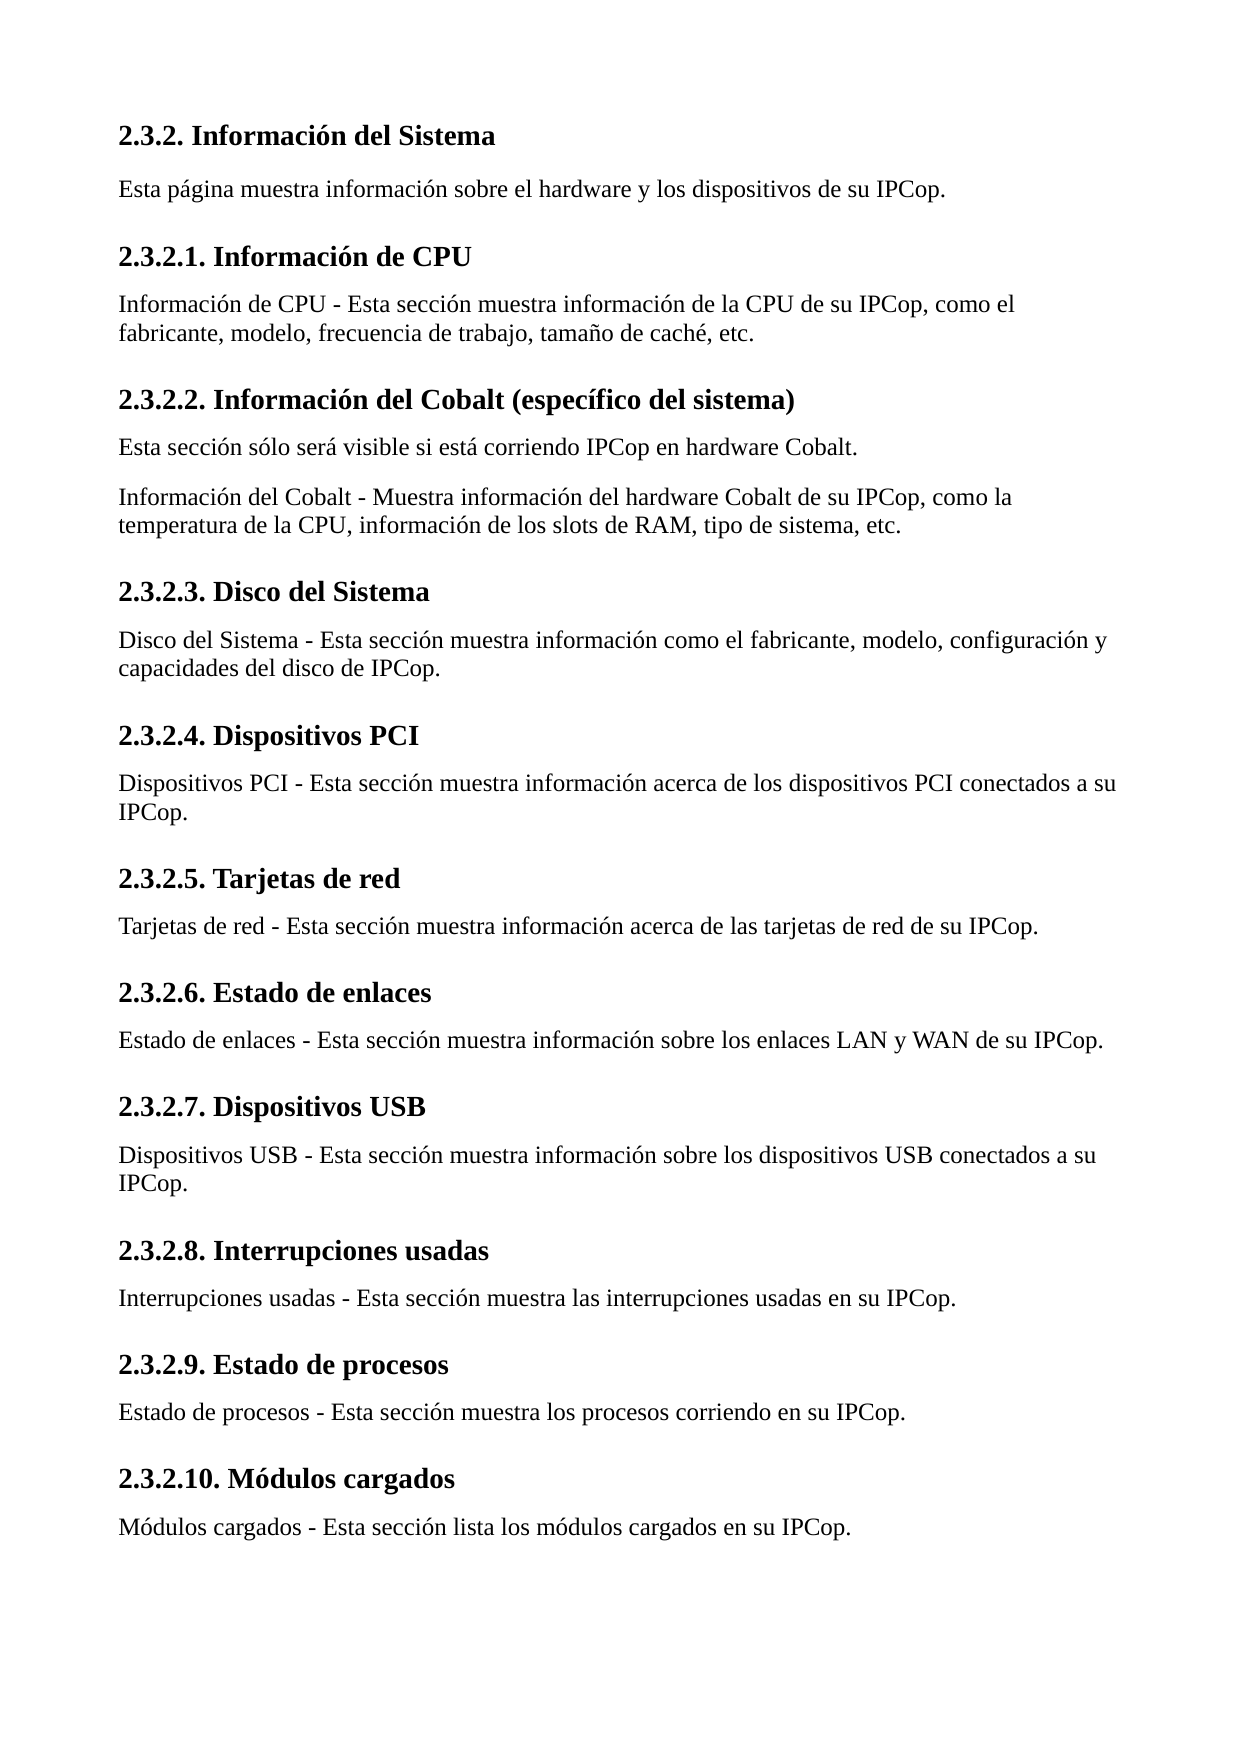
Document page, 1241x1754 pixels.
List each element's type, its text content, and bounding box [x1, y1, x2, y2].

subtitle 2.3.2.9. Estado de procesos [118, 1347, 1122, 1381]
text Dispositivos USB - Esta sección muestra información sobre los dispositivos USB conectados a su IPCop. [118, 1140, 1122, 1197]
text Disco del Sistema - Esta sección muestra información como el fabricante, modelo, configuración y capacidades del disco de IPCop. [118, 625, 1122, 682]
subtitle 2.3.2.3. Disco del Sistema [118, 574, 1122, 608]
text Información del Cobalt - Muestra información del hardware Cobalt de su IPCop, como la temperatura de la CPU, información de los slots de RAM, tipo de sistema, etc. [118, 482, 1122, 539]
subtitle 2.3.2.2. Información del Cobalt (específico del sistema) [118, 382, 1122, 415]
text Estado de procesos - Esta sección muestra los procesos corriendo en su IPCop. [118, 1397, 1122, 1426]
text Interrupciones usadas - Esta sección muestra las interrupciones usadas en su IPCop. [118, 1283, 1122, 1312]
subtitle 2.3.2.4. Dispositivos PCI [118, 718, 1122, 751]
text Tarjetas de red - Esta sección muestra información acerca de las tarjetas de red de su IPCop. [118, 911, 1122, 940]
subtitle 2.3.2.5. Tarjetas de red [118, 861, 1122, 894]
text Esta sección sólo será visible si está corriendo IPCop en hardware Cobalt. [118, 432, 1122, 461]
text Estado de enlaces - Esta sección muestra información sobre los enlaces LAN y WAN de su IPCop. [118, 1025, 1122, 1054]
subtitle 2.3.2.8. Interrupciones usadas [118, 1233, 1122, 1266]
subtitle 2.3.2.6. Estado de enlaces [118, 975, 1122, 1009]
text Dispositivos PCI - Esta sección muestra información acerca de los dispositivos PCI conectados a su IPCop. [118, 768, 1122, 825]
subtitle 2.3.2.1. Información de CPU [118, 239, 1122, 272]
subtitle 2.3.2. Información del Sistema [118, 118, 1122, 152]
text Esta página muestra información sobre el hardware y los dispositivos de su IPCop. [118, 174, 1122, 203]
subtitle 2.3.2.10. Módulos cargados [118, 1461, 1122, 1495]
text Información de CPU - Esta sección muestra información de la CPU de su IPCop, como el fabricante, modelo, frecuencia de trabajo, tamaño de caché, etc. [118, 289, 1122, 346]
subtitle 2.3.2.7. Dispositivos USB [118, 1089, 1122, 1123]
text Módulos cargados - Esta sección lista los módulos cargados en su IPCop. [118, 1512, 1122, 1540]
